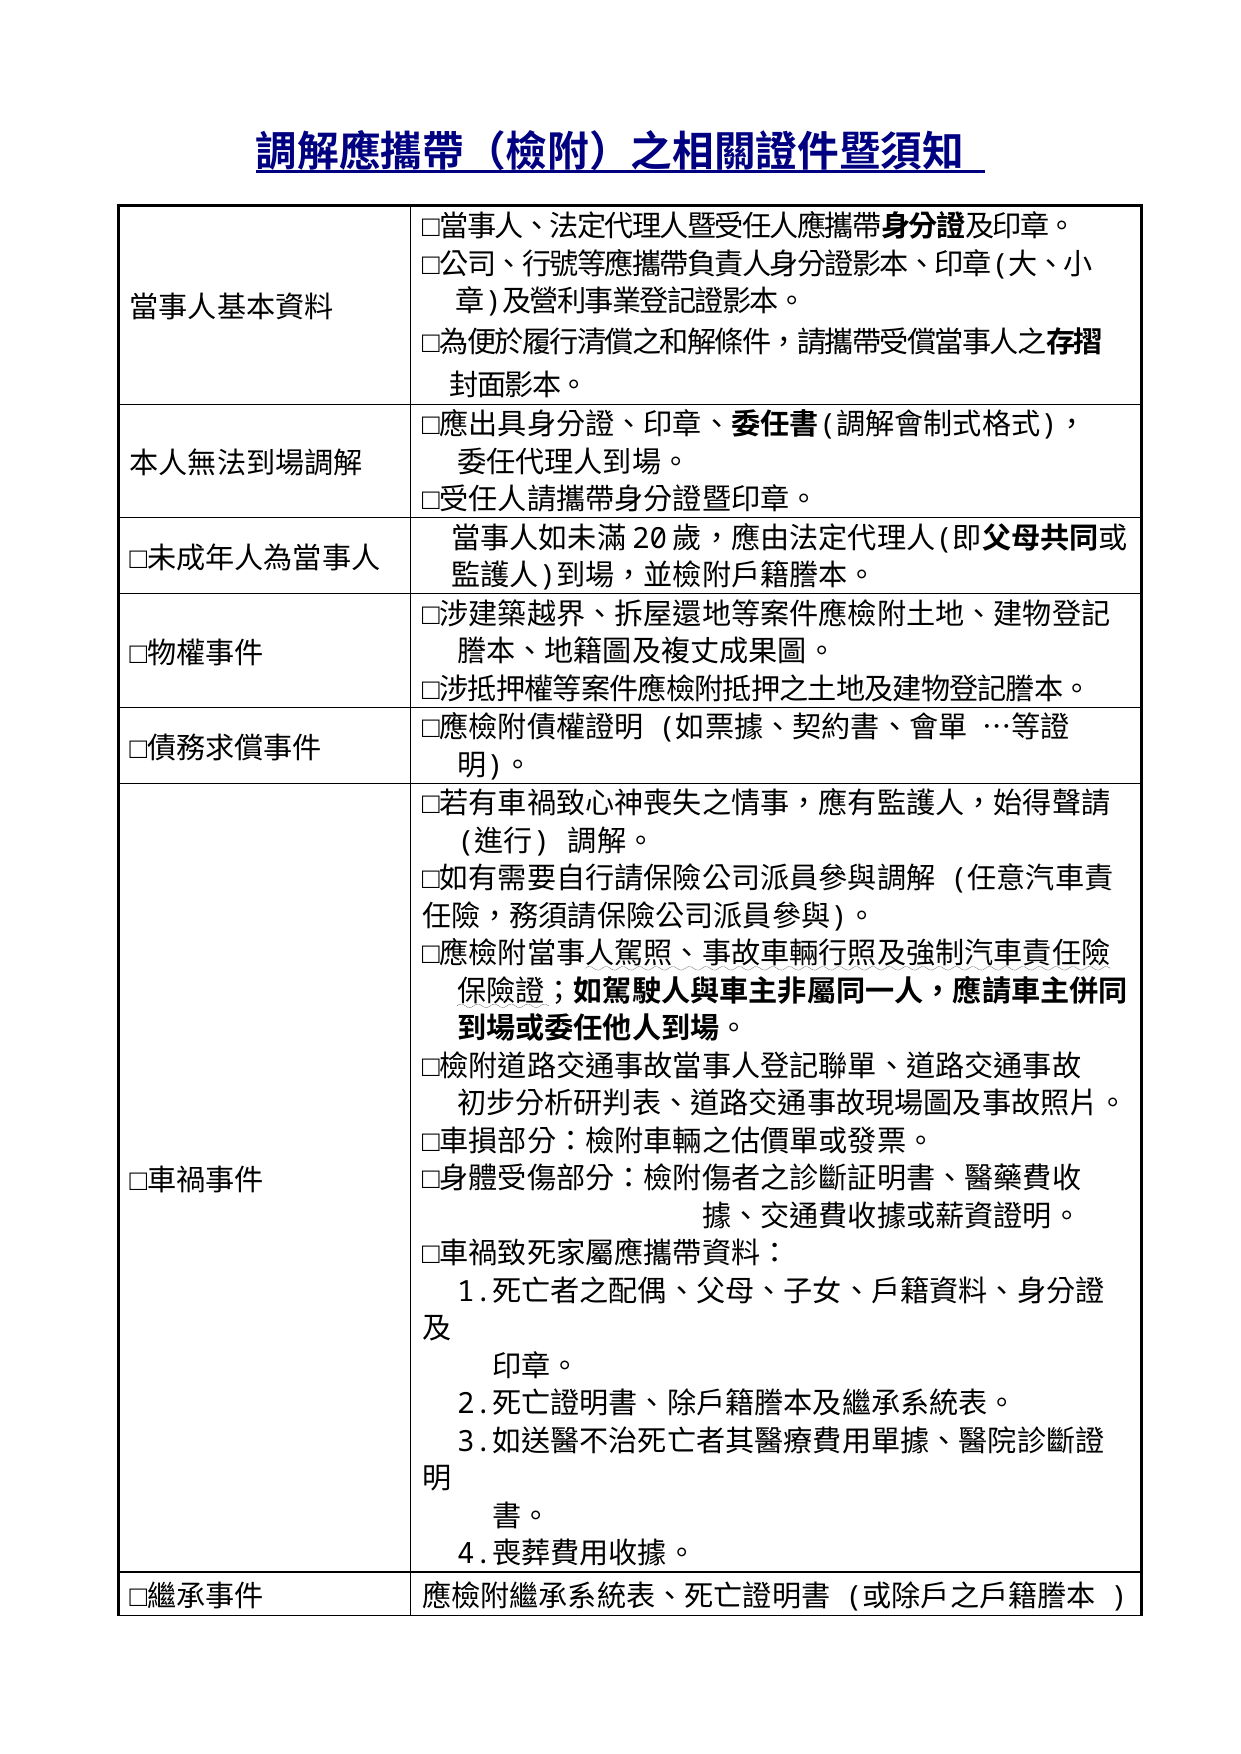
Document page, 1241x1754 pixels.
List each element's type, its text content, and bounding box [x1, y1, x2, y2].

table_header 當事人基本資料 [120, 207, 410, 404]
table_cell □車禍事件 [120, 784, 410, 1571]
text 調解應攜帶（檢附）之相關證件暨須知 [118, 118, 1122, 178]
table_cell 應檢附繼承系統表、死亡證明書 (或除戶之戶籍謄本 ) [411, 1573, 1140, 1615]
table_cell □債務求償事件 [120, 708, 410, 783]
table_header □當事人、法定代理人暨受任人應攜帶身分證及印章。 □公司、行號等應攜帶負責人身分證影本、印章(大、小 章)及營利事業登記證影本。 □為便於履行清償之和解條件，請攜帶受償當事人之存摺 封面影本。 [411, 207, 1140, 404]
table_cell □若有車禍致心神喪失之情事，應有監護人，始得聲請 (進行) 調解。 □如有需要自行請保險公司派員參與調解 (任意汽車責任險，務須請保險公司派員參與)。 □應檢附當事人駕照、事故車輛行照及強制汽車責任險 保險證；如駕駛人與車主非屬同一人，應請車主併同 到場或委任他人到場。 □檢附道路交通事故當事人登記聯單、道路交通事故 初步分析研判表、道路交通事故現場圖及事故照片。 □車損部分：檢附車輛之估價單或發票。 □身體受傷部分：檢附傷者之診斷証明書、醫藥費收 據、交通費收據或薪資證明。 □車禍致死家屬應攜帶資料： 1.死亡者之配偶、父母、子女、戶籍資料、身分證及 印章。 2.死亡證明書、除戶籍謄本及繼承系統表。 3.如送醫不治死亡者其醫療費用單據、醫院診斷證明 書。 4.喪葬費用收據。 [411, 784, 1140, 1571]
table_cell 當事人如未滿20歲，應由法定代理人(即父母共同或 監護人)到場，並檢附戶籍謄本。 [411, 518, 1140, 593]
table_cell □應檢附債權證明 (如票據、契約書、會單 …等證 明)。 [411, 708, 1140, 783]
table_cell □物權事件 [120, 594, 410, 707]
table_cell □未成年人為當事人 [120, 518, 410, 593]
table_cell □繼承事件 [120, 1573, 410, 1615]
table_cell □應出具身分證、印章、委任書(調解會制式格式)， 委任代理人到場。 □受任人請攜帶身分證暨印章。 [411, 405, 1140, 517]
table_cell 本人無法到場調解 [120, 405, 410, 517]
table_cell □涉建築越界、拆屋還地等案件應檢附土地、建物登記 謄本、地籍圖及複丈成果圖。 □涉抵押權等案件應檢附抵押之土地及建物登記謄本。 [411, 594, 1140, 707]
